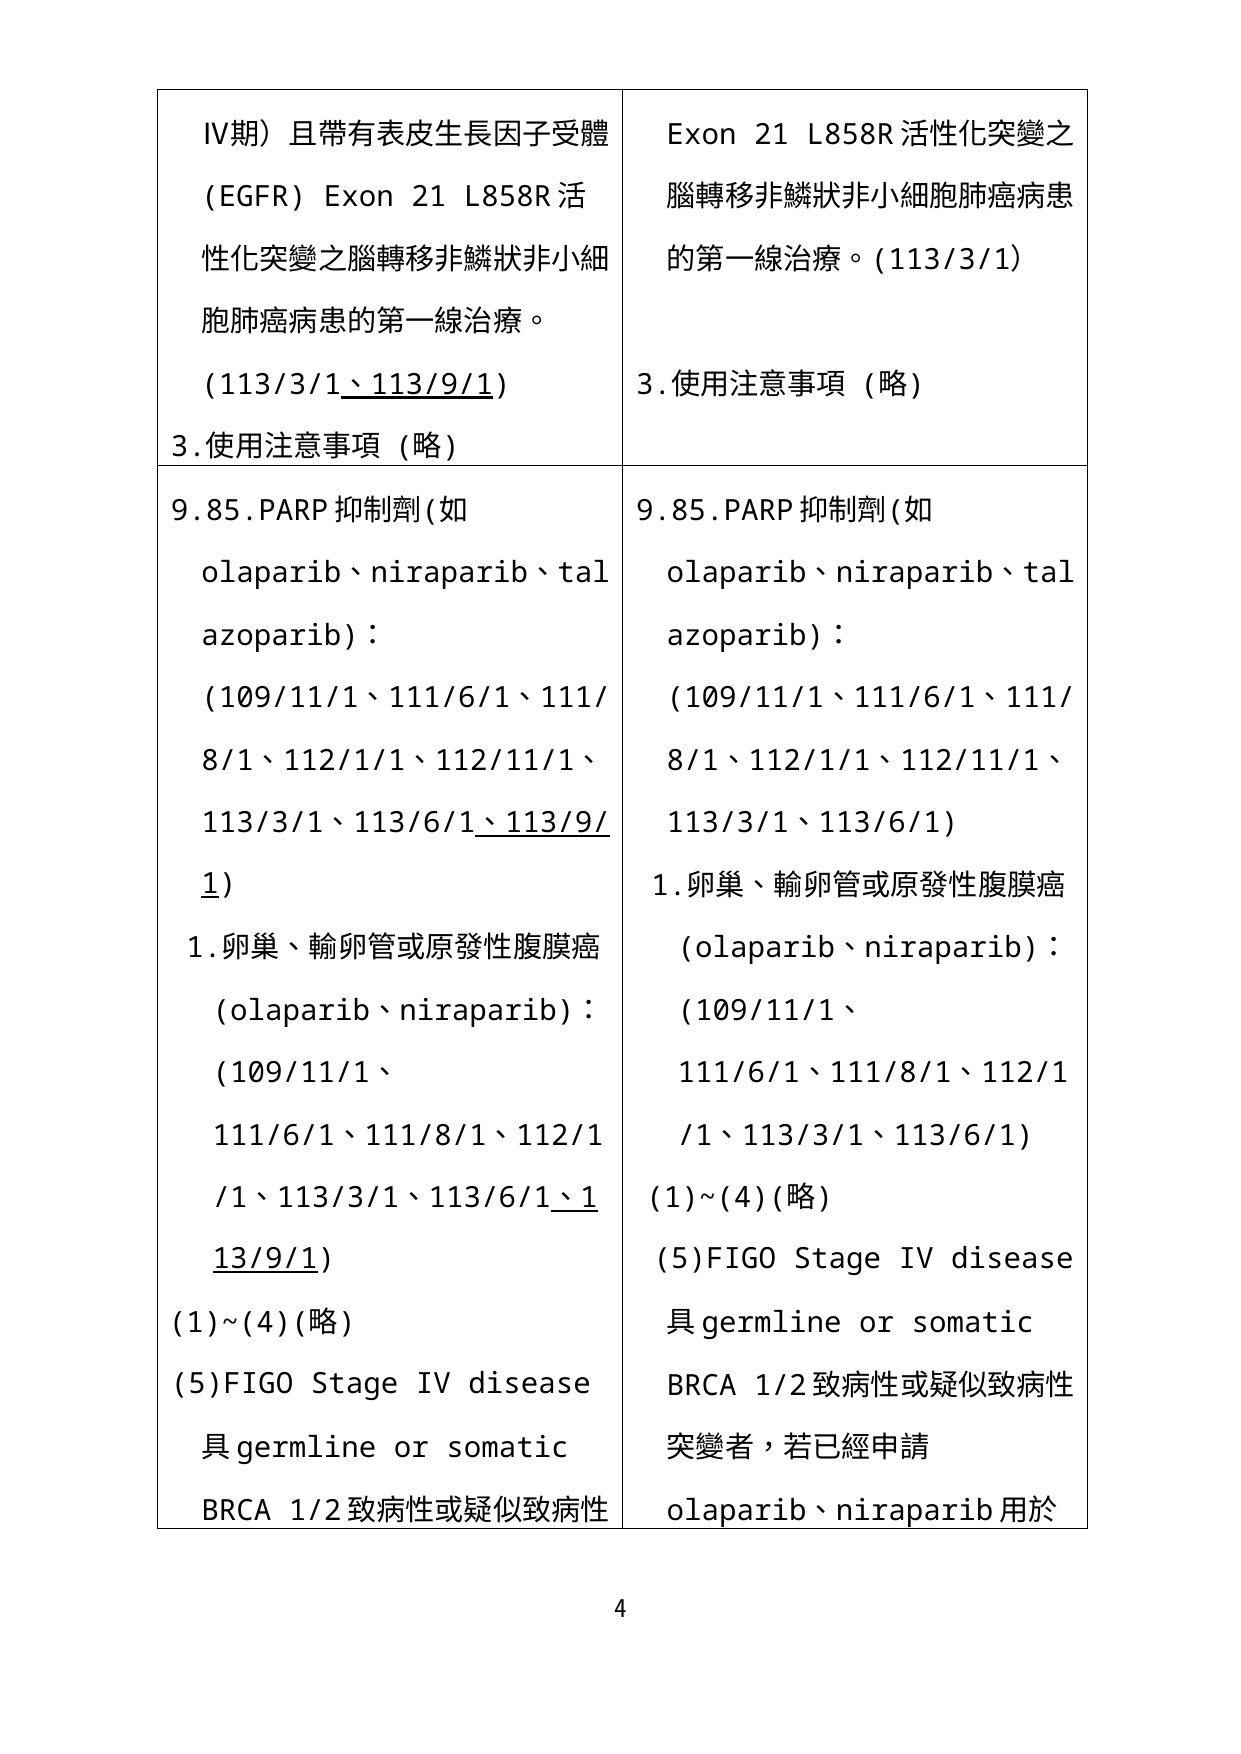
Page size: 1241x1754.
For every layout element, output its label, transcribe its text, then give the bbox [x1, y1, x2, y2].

table_cell 9.85.PARP抑制劑(如olaparib、niraparib、talazoparib)：(109/11/1、111/6/1、111/8/1、112/1/1、112/11/1、113/3/1、113/6/1、113/9/1) 1.卵巢、輸卵管或原發性腹膜癌(olaparib、niraparib)：(109/11/1、 111/6/1、111/8/1、112/1/1、113/3/1、113/6/1、113/9/1) (1)~(4)(略) (5)FIGO Stage IV disease具germline or somatic BRCA 1/2致病性或疑似致病性 [158, 466, 622, 1528]
table_cell Ⅳ期）且帶有表皮生長因子受體(EGFR) Exon 21 L858R活性化突變之腦轉移非鱗狀非小細胞肺癌病患的第一線治療。(113/3/1、113/9/1) 3.使用注意事項 (略) [158, 90, 622, 465]
table_cell 9.85.PARP抑制劑(如olaparib、niraparib、talazoparib)：(109/11/1、111/6/1、111/8/1、112/1/1、112/11/1、113/3/1、113/6/1) 1.卵巢、輸卵管或原發性腹膜癌(olaparib、niraparib)：(109/11/1、 111/6/1、111/8/1、112/1/1、113/3/1、113/6/1) (1)~(4)(略) (5)FIGO Stage IV disease具germline or somatic BRCA 1/2致病性或疑似致病性突變者，若已經申請olaparib、niraparib用於 [623, 466, 1087, 1528]
table_cell Exon 21 L858R活性化突變之腦轉移非鱗狀非小細胞肺癌病患的第一線治療。(113/3/1） 3.使用注意事項 (略) [623, 90, 1087, 465]
